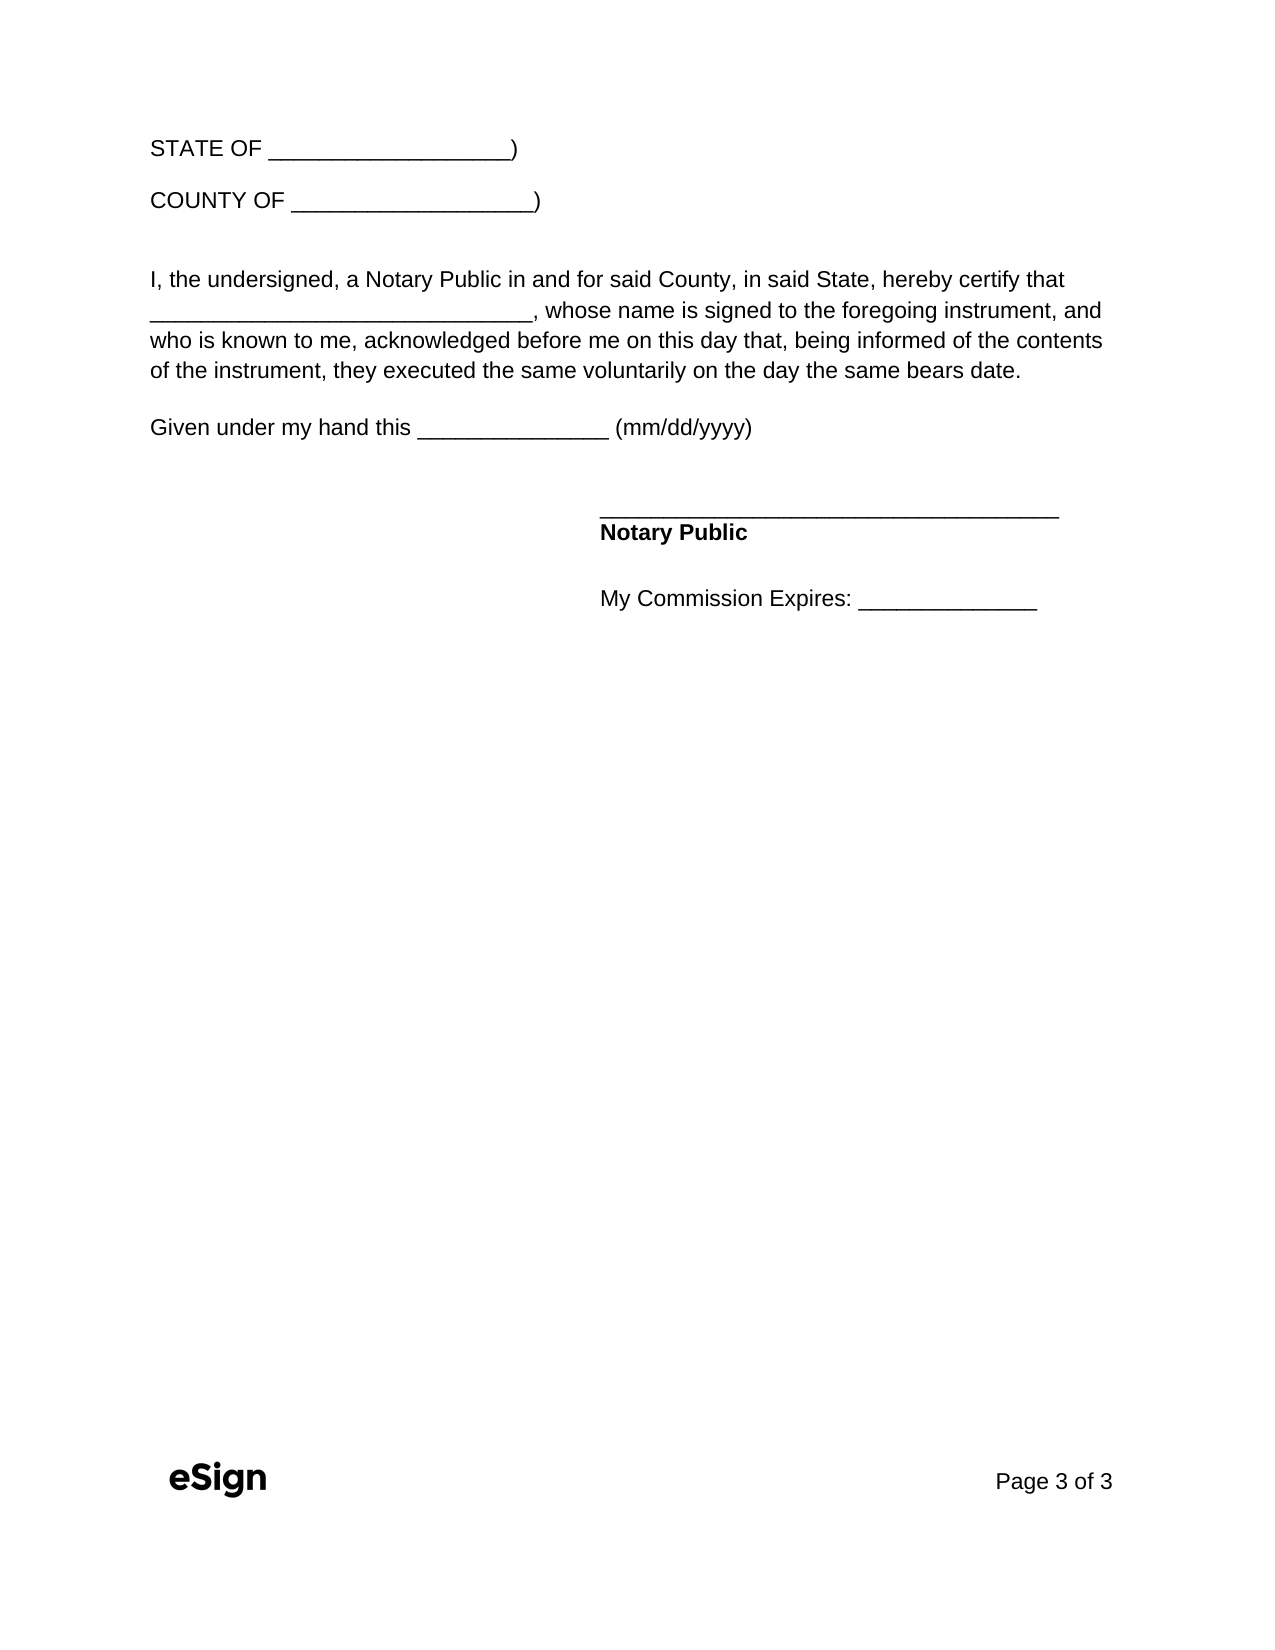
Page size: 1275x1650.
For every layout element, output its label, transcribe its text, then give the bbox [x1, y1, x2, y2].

text My Commission Expires: ______________ [525, 585, 1125, 611]
text ____________________________________ [525, 493, 1125, 519]
text I, the undersigned, a Notary Public in and for said County, in said State, hereby certify that ______________________________, whose name is signed to the foregoing instrument, and who is known to me, acknowledged before me on this day that, being informed of the contents of the instrument, they executed the same voluntarily on the day the same bears date. [150, 266, 1125, 383]
text Notary Public [525, 519, 1125, 545]
text COUNTY OF ___________________) [150, 187, 1125, 214]
text Given under my hand this _______________ (mm/dd/yyyy) [150, 414, 1125, 440]
text STATE OF ___________________) [150, 135, 1125, 161]
